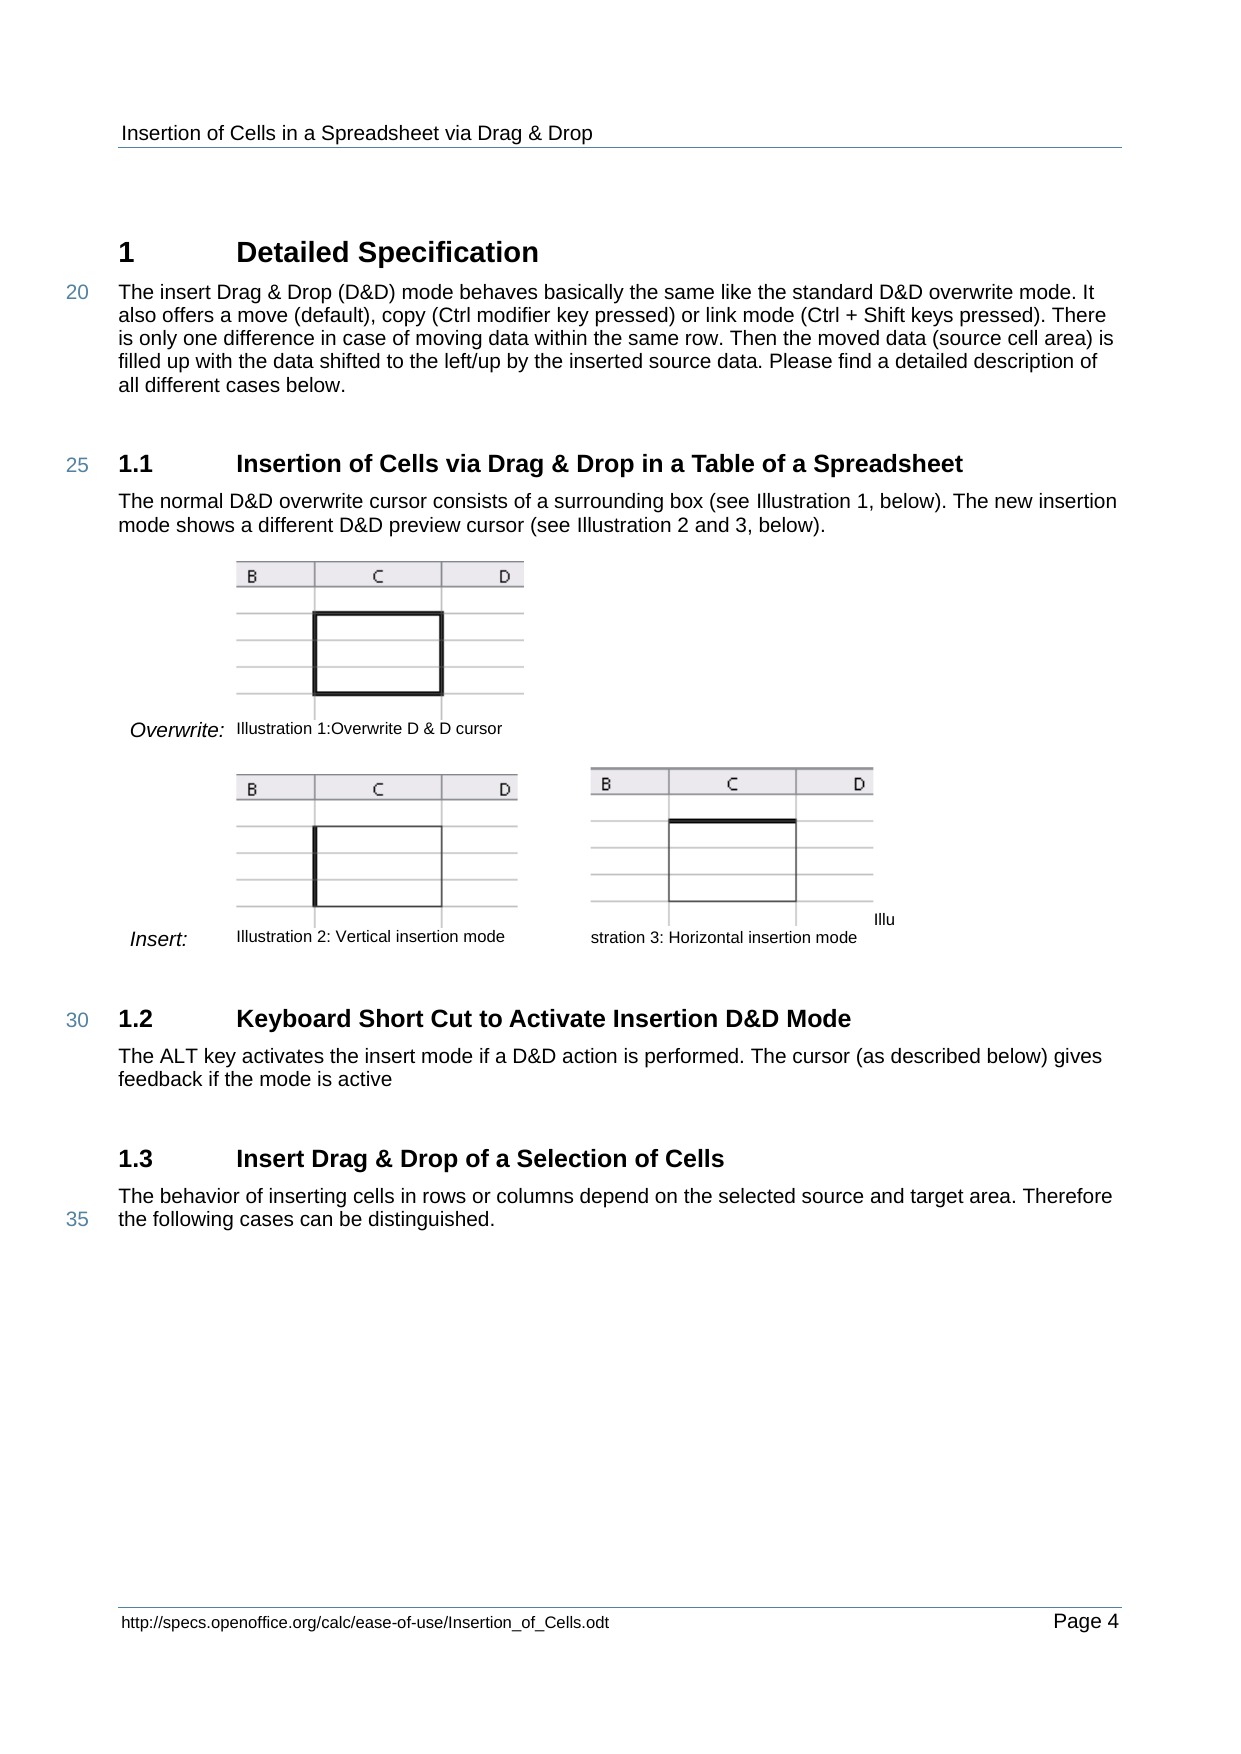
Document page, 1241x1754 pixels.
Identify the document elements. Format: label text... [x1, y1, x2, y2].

text Illustration 3: Horizontal insertion mode [591, 767, 897, 947]
subtitle Insertion of Cells via Drag & Drop in a Table of a Spreadsheet [118, 450, 1122, 478]
text Illustration 2: Vertical insertion mode [236, 928, 517, 946]
subtitle Keyboard Short Cut to Activate Insertion D&D Mode [118, 1005, 1122, 1033]
text Insert: [118, 755, 1122, 951]
text The behavior of inserting cells in rows or columns depend on the selected source and target area. Therefore the following cases can be distinguished. [118, 1184, 1122, 1231]
subtitle Insert Drag & Drop of a Selection of Cells [118, 1145, 1122, 1173]
picture [236, 561, 524, 720]
text The ALT key activates the insert mode if a D&D action is performed. The cursor (as described below) gives feedback if the mode is active [118, 1044, 1122, 1091]
text Overwrite: [118, 549, 1122, 742]
picture [236, 774, 518, 928]
text Illustration 1:Overwrite D & D cursor [236, 720, 524, 738]
text The insert Drag & Drop (D&D) mode behaves basically the same like the standard D&D overwrite mode. It also offers a move (default), copy (Ctrl modifier key pressed) or link mode (Ctrl + Shift keys pressed). There is only one difference in case of moving data within the same row. Then the moved data (source cell area) is filled up with the data shifted to the left/up by the inserted source data. Please find a detailed description of all different cases below. [118, 280, 1122, 396]
subtitle Detailed Specification [118, 236, 1122, 268]
text The normal D&D overwrite cursor consists of a surrounding box (see Illustration 1, below). The new insertion mode shows a different D&D preview cursor (see Illustration 2 and 3, below). [118, 490, 1122, 536]
